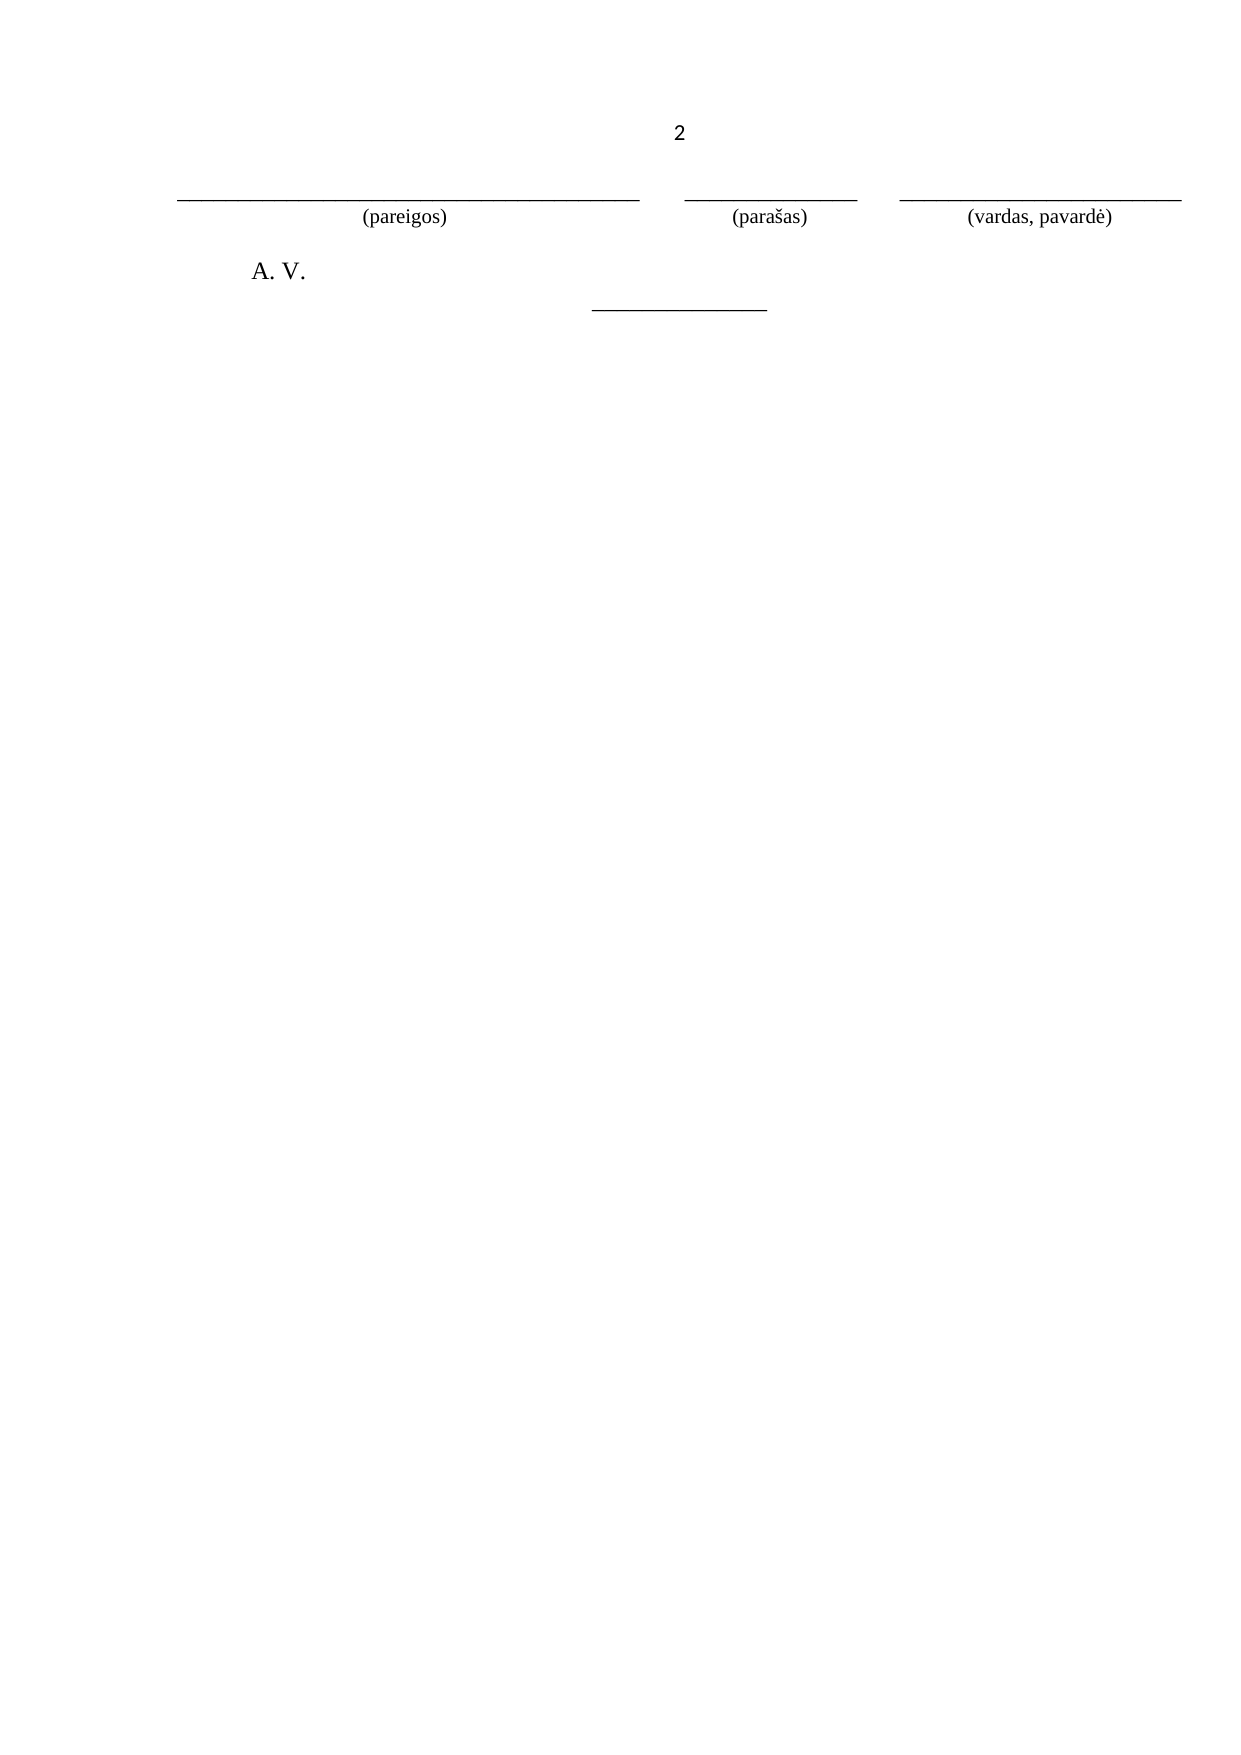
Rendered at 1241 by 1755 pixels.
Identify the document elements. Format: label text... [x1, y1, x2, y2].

text A. V. [177, 256, 1181, 285]
text ______________ [177, 285, 1181, 314]
text (pareigos) (parašas) (vardas, pavardė) [177, 204, 1181, 228]
